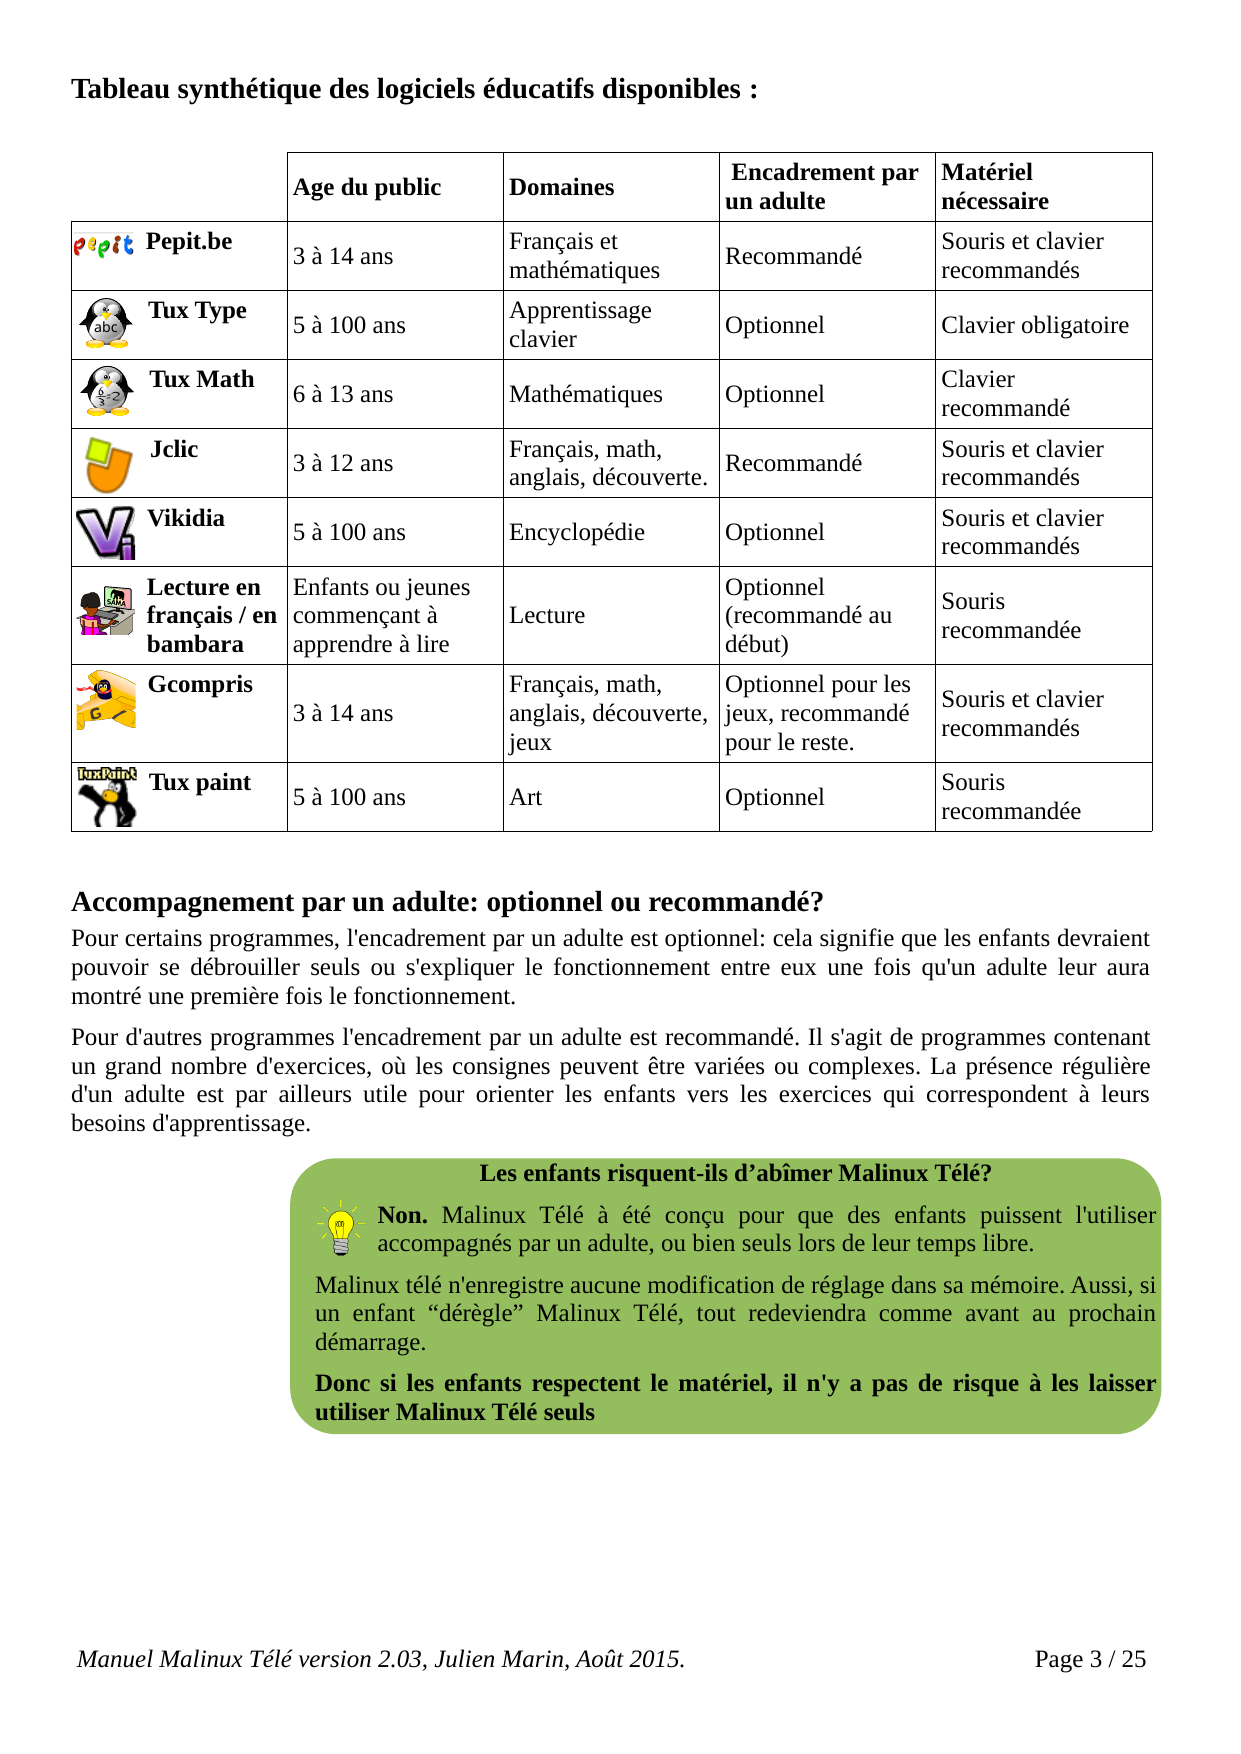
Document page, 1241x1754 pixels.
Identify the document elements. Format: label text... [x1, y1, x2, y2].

table_cell 5 à 100 ans [288, 763, 503, 831]
text Non. Malinux Télé à été conçu pour que des enfants puissent l'utiliser accompagnés par un adulte, ou bien seuls lors de leur temps libre. [366, 1200, 1157, 1257]
table_cell Souris recommandée [936, 763, 1152, 831]
table_header Age du public [288, 153, 503, 221]
subtitle Accompagnement par un adulte: optionnel ou recommandé? [71, 884, 1152, 917]
table_cell 5 à 100 ans [288, 291, 503, 359]
table_cell Optionnel [720, 360, 935, 428]
picture [73, 232, 134, 259]
table_cell Pepit.be [72, 222, 287, 290]
table_cell Souris et clavier recommandés [936, 429, 1152, 497]
table_cell [72, 498, 287, 504]
table_cell Tux Math [72, 360, 287, 428]
picture [315, 1198, 366, 1261]
text Les enfants risquent-ils d’abîmer Malinux Télé? [315, 1158, 1157, 1187]
table_cell Enfants ou jeunes commençant à apprendre à lire [288, 567, 503, 664]
table_cell Recommandé [720, 222, 935, 290]
table_header Matériel nécessaire [936, 153, 1152, 221]
table_cell Souris et clavier recommandés [936, 222, 1152, 290]
table_cell Mathématiques [504, 360, 719, 428]
text Pour certains programmes, l'encadrement par un adulte est optionnel: cela signifie que les enfants devraient pouvoir se débrouiller seuls ou s'expliquer le fonctionnement entre eux une fois qu'un adulte leur aura montré une première fois le fonctionnement. [71, 923, 1152, 1009]
table_cell 3 à 14 ans [288, 665, 503, 762]
table_cell Souris et clavier recommandés [936, 665, 1152, 762]
table_cell Jclic [72, 429, 287, 497]
table_cell Optionnel [720, 291, 935, 359]
table_cell Français et mathématiques [504, 222, 719, 290]
table_cell Lecture [504, 567, 719, 664]
table_cell Optionnel [720, 763, 935, 831]
table_cell Français, math, anglais, découverte, jeux [504, 665, 719, 762]
table_header [71, 152, 287, 221]
picture [76, 504, 135, 560]
table_cell Tux Type [72, 291, 287, 359]
table_cell Encyclopédie [504, 498, 719, 566]
table_cell Français, math, anglais, découverte. [504, 429, 719, 497]
table_cell Optionnel [720, 498, 935, 566]
table_cell Lecture en français / en bambara [72, 567, 287, 664]
text Malinux télé n'enregistre aucune modification de réglage dans sa mémoire. Aussi, si un enfant “dérègle” Malinux Télé, tout redeviendra comme avant au prochain démarrage. [315, 1270, 1157, 1356]
table_cell Clavier recommandé [936, 360, 1152, 428]
table_cell Apprentissage clavier [504, 291, 719, 359]
picture [76, 670, 136, 730]
table_cell Clavier obligatoire [936, 291, 1152, 359]
text Pour d'autres programmes l'encadrement par un adulte est recommandé. Il s'agit de programmes contenant un grand nombre d'exercices, où les consignes peuvent être variées ou complexes. La présence régulière d'un adulte est par ailleurs utile pour orienter les enfants vers les exercices qui correspondent à leurs besoins d'apprentissage. [71, 1022, 1152, 1137]
picture [78, 436, 138, 496]
table_cell Vikidia [72, 505, 287, 566]
table_cell Souris et clavier recommandés [936, 498, 1152, 566]
table_cell Tux paint [72, 768, 287, 831]
table_cell Optionnel pour les jeux, recommandé pour le reste. [720, 665, 935, 762]
table_cell Recommandé [720, 429, 935, 497]
table_cell Gcompris [72, 665, 287, 762]
table_header Encadrement par un adulte [720, 153, 935, 221]
table_cell Optionnel (recommandé au début) [720, 567, 935, 664]
table_cell 3 à 12 ans [288, 429, 503, 497]
picture [77, 767, 137, 827]
table_cell [72, 763, 287, 767]
subtitle Tableau synthétique des logiciels éducatifs disponibles : [71, 71, 1152, 104]
table_cell 3 à 14 ans [288, 222, 503, 290]
table_cell 6 à 13 ans [288, 360, 503, 428]
table_header Domaines [504, 153, 719, 221]
text Donc si les enfants respectent le matériel, il n'y a pas de risque à les laisser utiliser Malinux Télé seuls [315, 1368, 1157, 1426]
table_cell Art [504, 763, 719, 831]
table_cell 5 à 100 ans [288, 498, 503, 566]
table_cell Souris recommandée [936, 567, 1152, 664]
